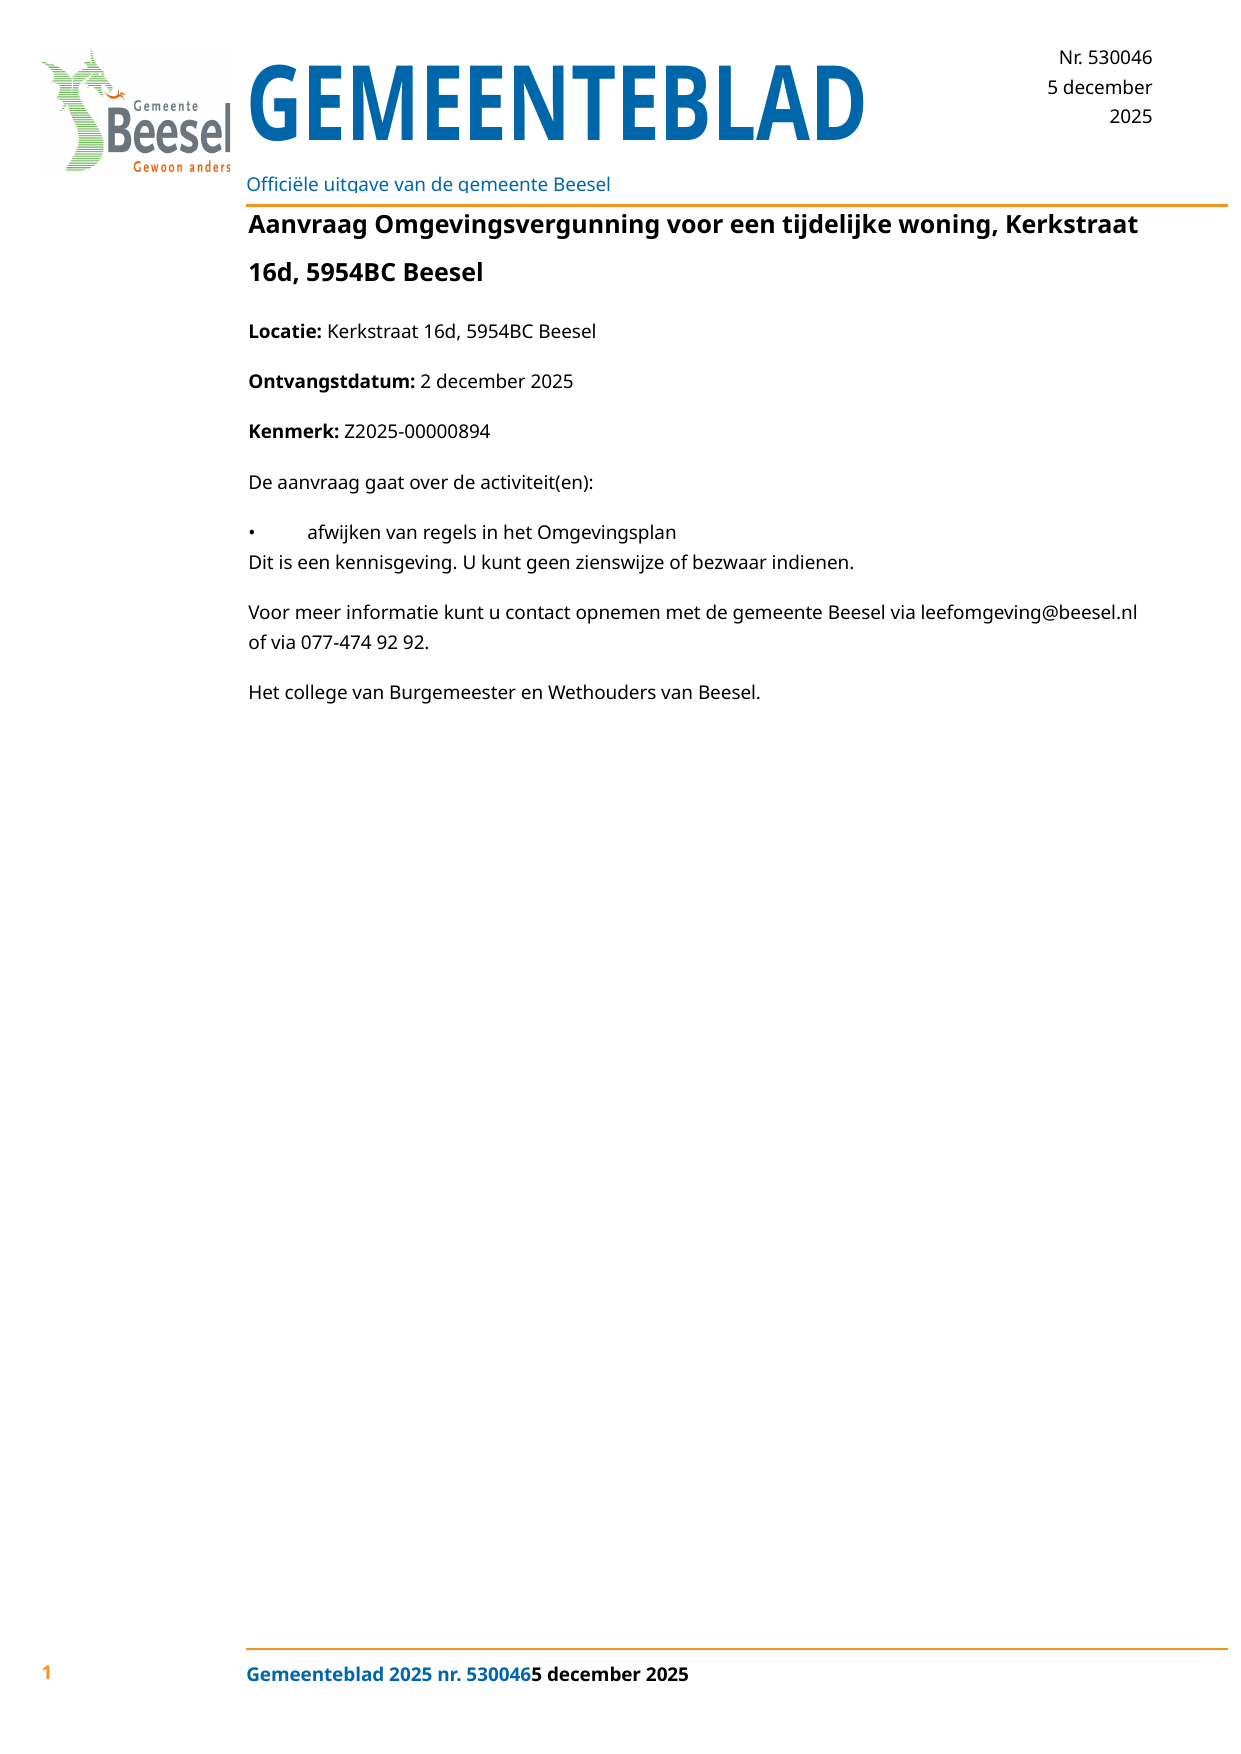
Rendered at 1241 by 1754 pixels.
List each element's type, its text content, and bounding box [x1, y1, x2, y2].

text Dit is een kennisgeving. U kunt geen zienswijze of bezwaar indienen. [248, 549, 1152, 575]
text Locatie: Kerkstraat 16d, 5954BC Beesel [248, 318, 1152, 344]
text Aanvraag Omgevingsvergunning voor een tijdelijke woning, Kerkstraat 16d, 5954BC Beesel [248, 207, 1152, 288]
text Kenmerk: Z2025-00000894 [248, 419, 1152, 444]
text Het college van Burgemeester en Wethouders van Beesel. [248, 679, 1152, 705]
picture [41, 47, 231, 172]
list afwijken van regels in het Omgevingsplan [248, 519, 1152, 545]
text Voor meer informatie kunt u contact opnemen met de gemeente Beesel via leefomgeving@beesel.nl of via 077-474 92 92. [248, 599, 1152, 655]
text Ontvangstdatum: 2 december 2025 [248, 368, 1152, 394]
text De aanvraag gaat over de activiteit(en): [248, 469, 1152, 495]
